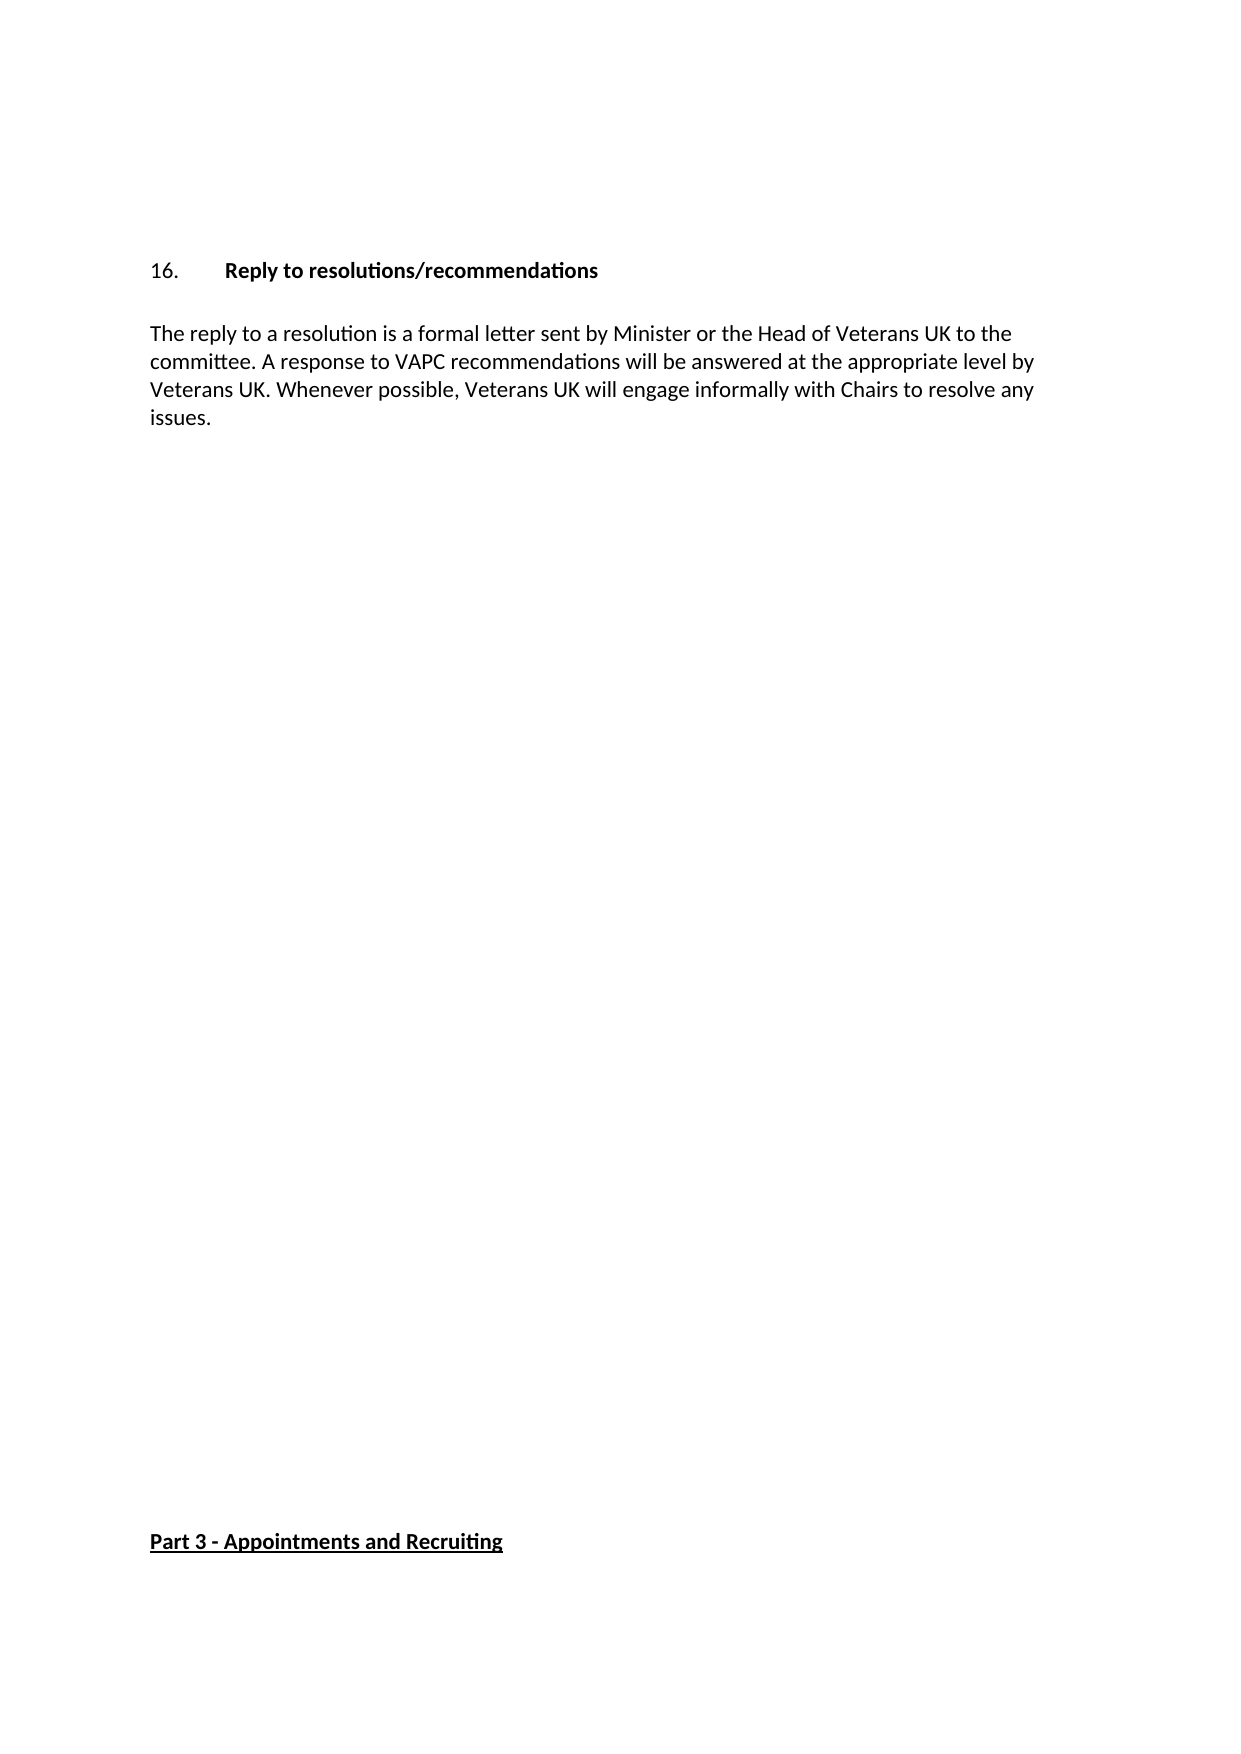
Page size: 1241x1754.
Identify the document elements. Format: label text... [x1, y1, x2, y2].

text 16. Reply to resolutions/recommendations [150, 256, 1090, 284]
text The reply to a resolution is a formal letter sent by Minister or the Head of Veterans UK to the committee. A response to VAPC recommendations will be answered at the appropriate level by Veterans UK. Whenever possible, Veterans UK will engage informally with Chairs to resolve any issues. [150, 319, 1090, 432]
text Part 3 - Appointments and Recruiting [150, 1527, 1090, 1555]
